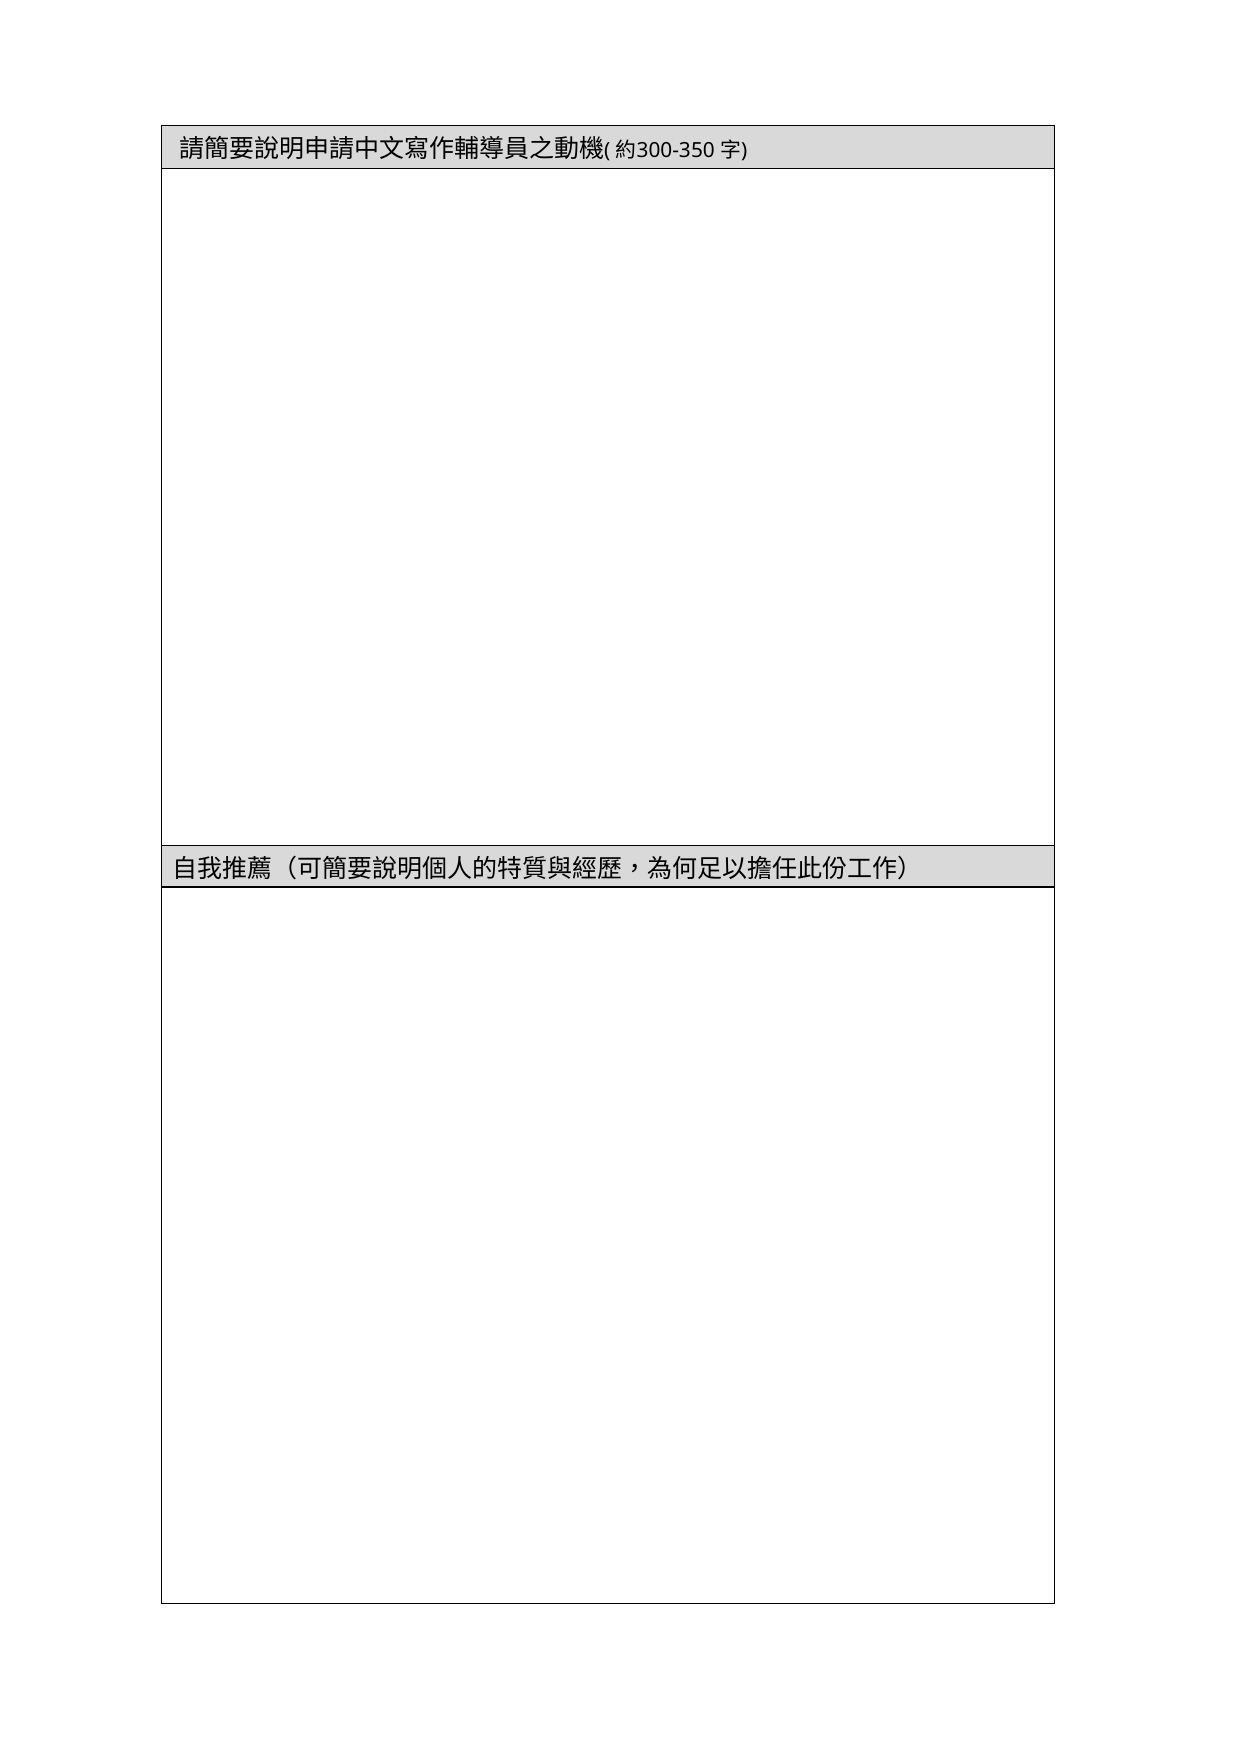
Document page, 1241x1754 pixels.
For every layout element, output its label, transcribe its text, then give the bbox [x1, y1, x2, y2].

table_cell [162, 888, 1054, 1603]
table_header 請簡要說明申請中文寫作輔導員之動機( 約300-350 字) [162, 126, 1054, 168]
table_cell 自我推薦（可簡要說明個人的特質與經歷，為何足以擔任此份工作） [162, 846, 1054, 886]
table_cell [162, 169, 1054, 845]
